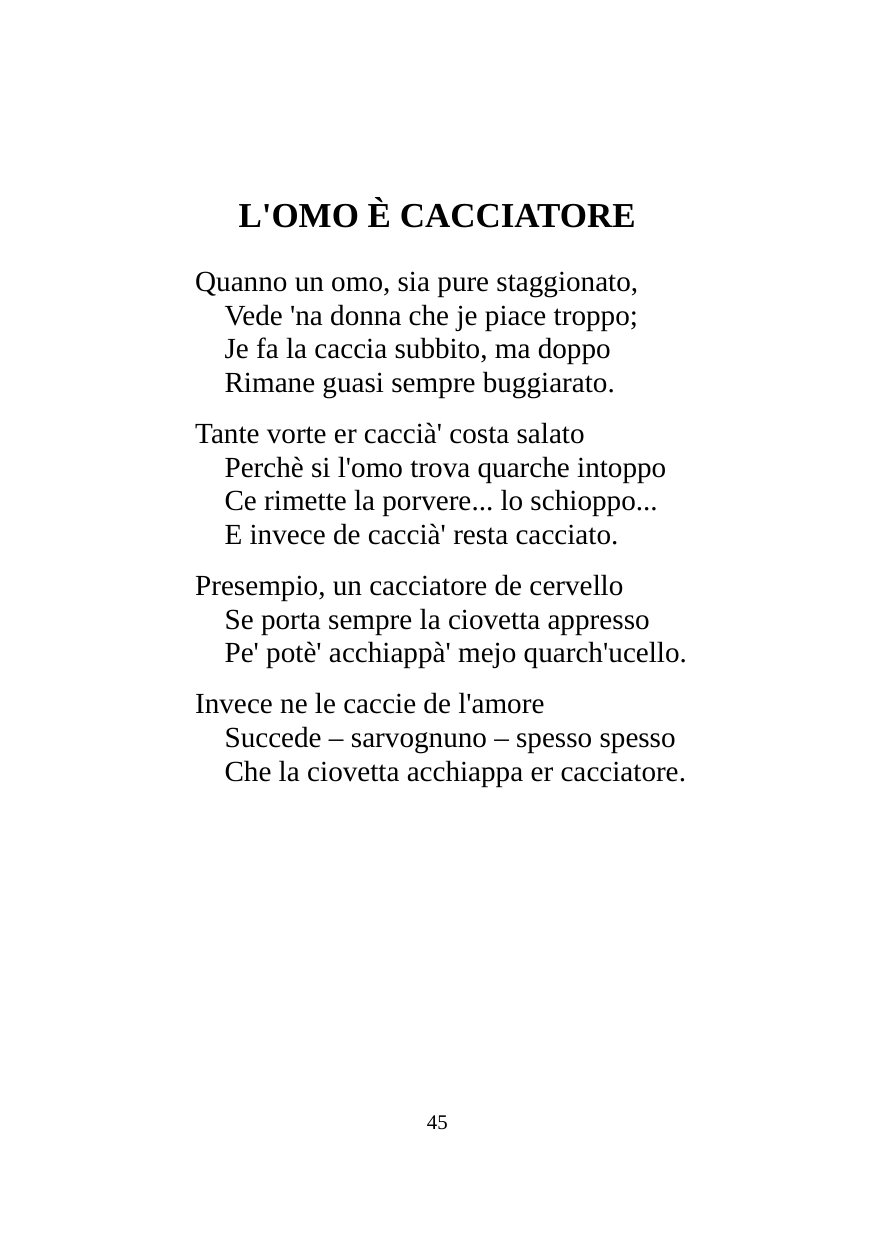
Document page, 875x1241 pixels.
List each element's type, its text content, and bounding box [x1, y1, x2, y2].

text Quanno un omo, sia pure staggionato, Vede 'na donna che je piace troppo; Je fa la caccia subbito, ma doppo Rimane guasi sempre buggiarato. [195, 264, 768, 399]
subtitle L'OMO È CACCIATORE [106, 195, 768, 235]
text Tante vorte er caccià' costa salato Perchè si l'omo trova quarche intoppo Ce rimette la porvere... lo schioppo... E invece de caccià' resta cacciato. [195, 416, 768, 551]
text Presempio, un cacciatore de cervello Se porta sempre la ciovetta appresso Pe' potè' acchiappà' mejo quarch'ucello. [195, 568, 768, 669]
text Invece ne le caccie de l'amore Succede – sarvognuno – spesso spesso Che la ciovetta acchiappa er cacciatore. [195, 687, 768, 787]
